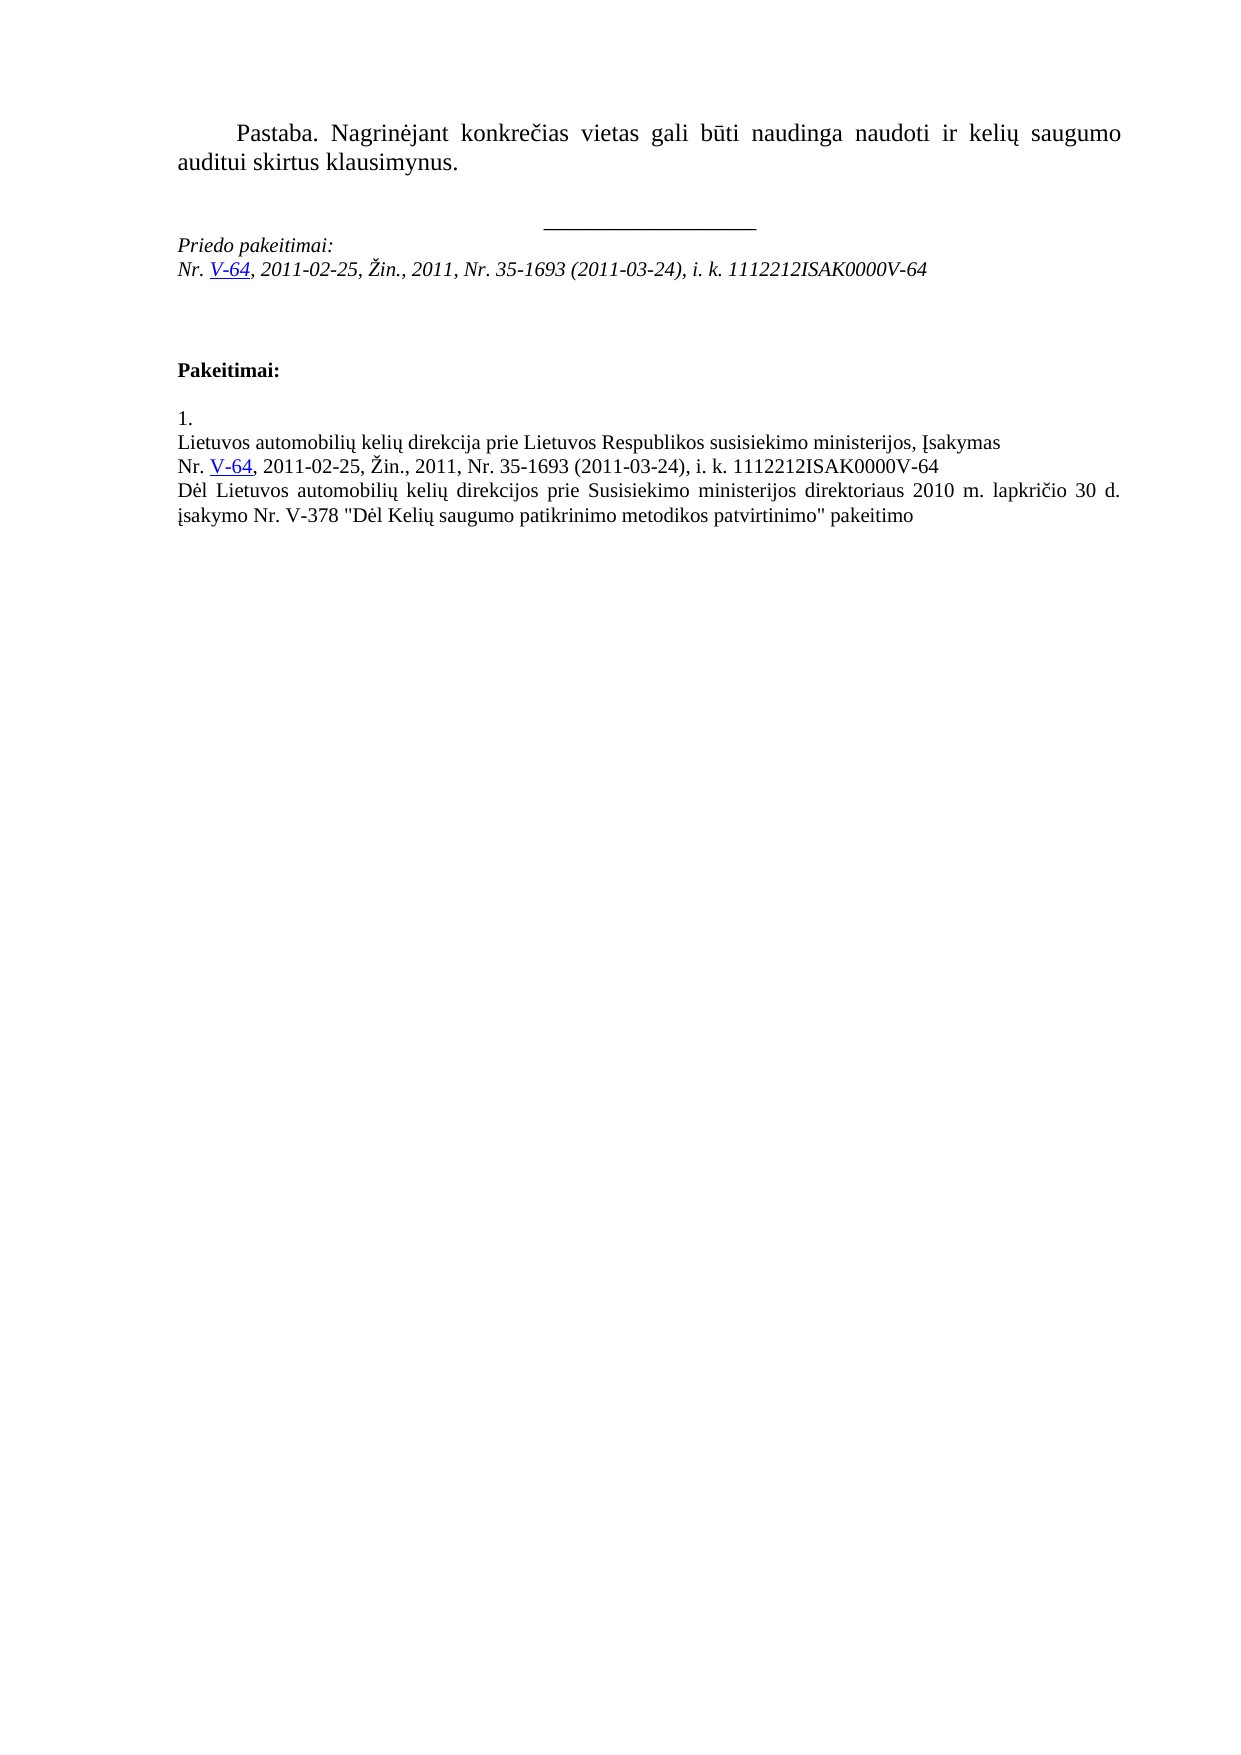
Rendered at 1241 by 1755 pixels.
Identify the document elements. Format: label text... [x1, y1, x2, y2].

text Pakeitimai: [177, 358, 1122, 382]
text Priedo pakeitimai: [177, 233, 1122, 257]
text _________________ [177, 204, 1122, 233]
text Lietuvos automobilių kelių direkcija prie Lietuvos Respublikos susisiekimo ministerijos, Įsakymas [177, 430, 1122, 454]
text Pastaba. Nagrinėjant konkrečias vietas gali būti naudinga naudoti ir kelių saugumo auditui skirtus klausimynus. [177, 118, 1122, 176]
text Nr. V-64, 2011-02-25, Žin., 2011, Nr. 35-1693 (2011-03-24), i. k. 1112212ISAK0000V-64 [177, 454, 1122, 478]
text Nr. V-64, 2011-02-25, Žin., 2011, Nr. 35-1693 (2011-03-24), i. k. 1112212ISAK0000V-64 [177, 257, 1122, 281]
text 1. [177, 406, 1122, 430]
text Dėl Lietuvos automobilių kelių direkcijos prie Susisiekimo ministerijos direktoriaus 2010 m. lapkričio 30 d. įsakymo Nr. V-378 "Dėl Kelių saugumo patikrinimo metodikos patvirtinimo" pakeitimo [177, 478, 1122, 527]
